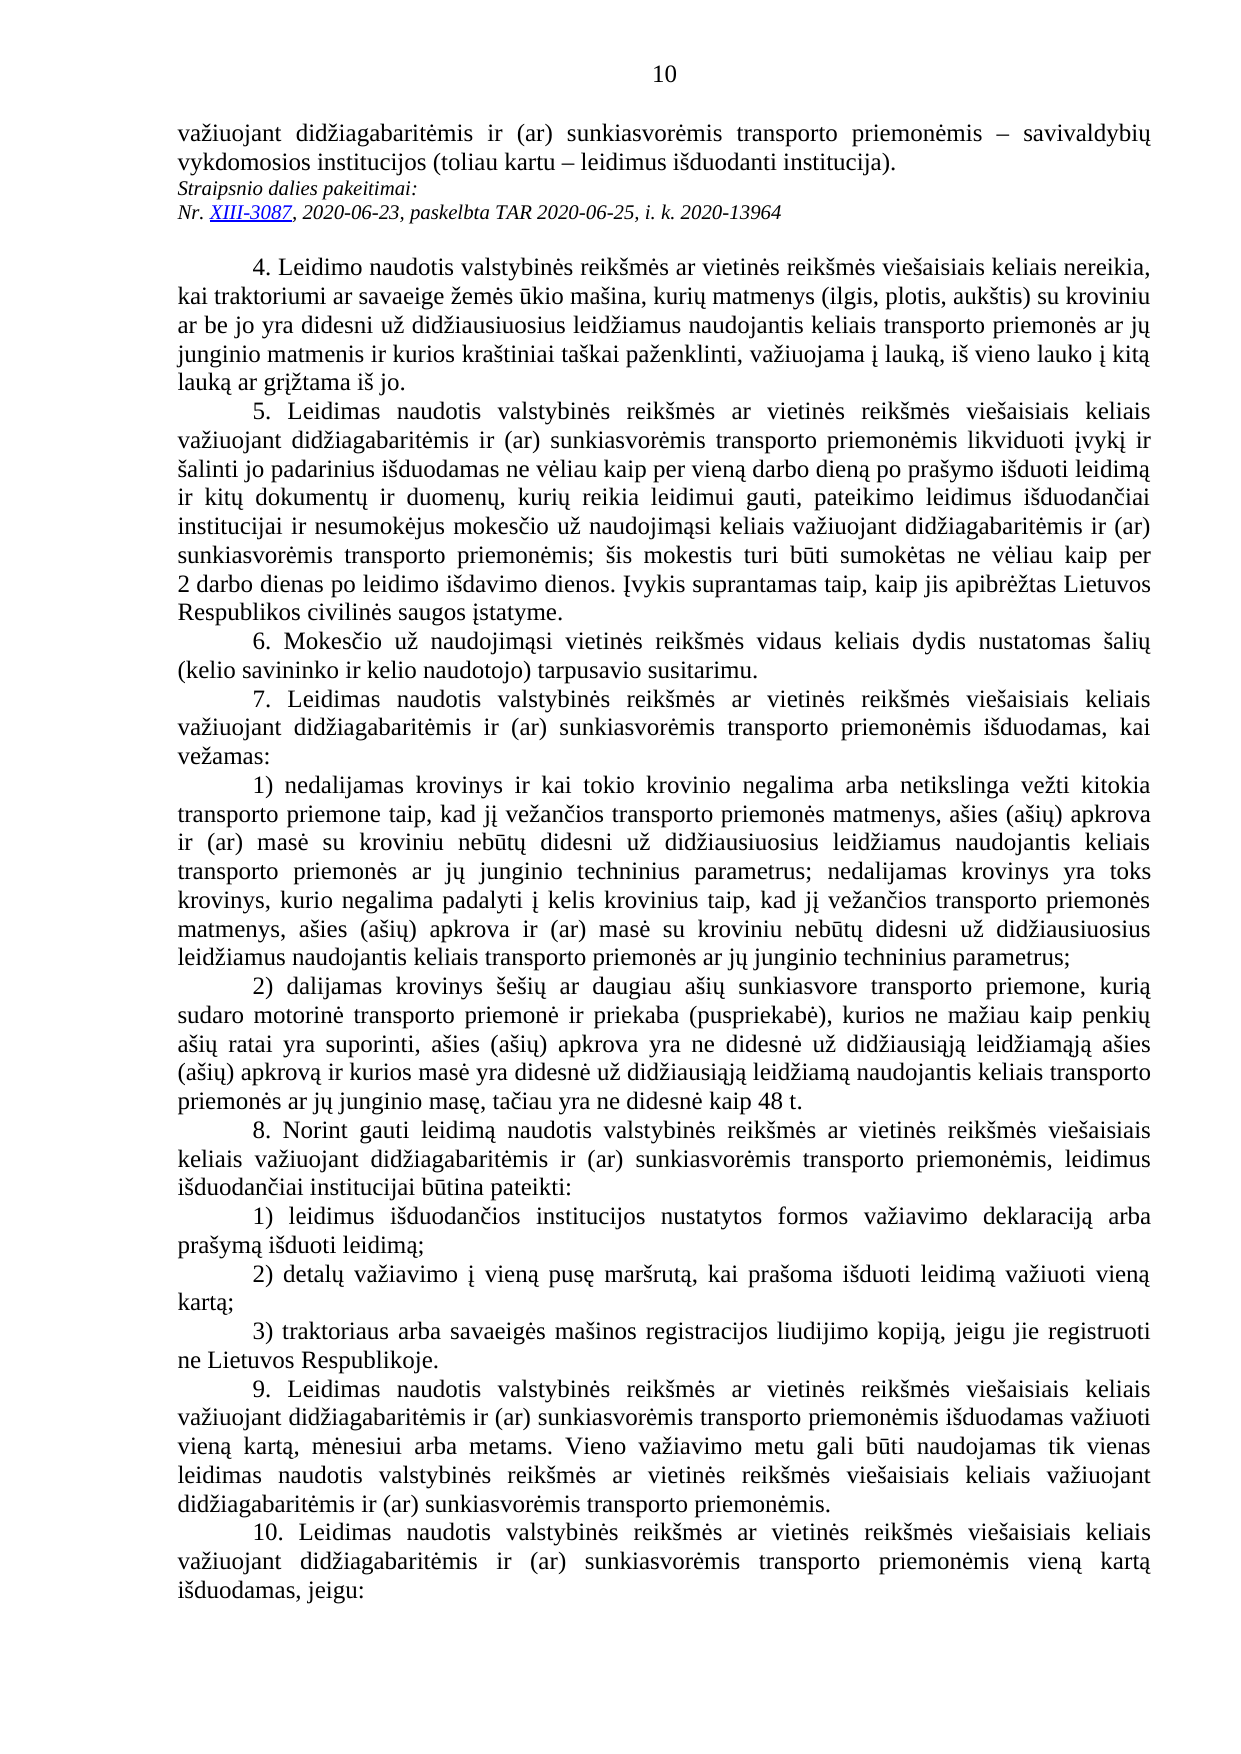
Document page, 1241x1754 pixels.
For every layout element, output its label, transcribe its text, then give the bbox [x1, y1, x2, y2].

text 7. Leidimas naudotis valstybinės reikšmės ar vietinės reikšmės viešaisiais keliais važiuojant didžiagabaritėmis ir (ar) sunkiasvorėmis transporto priemonėmis išduodamas, kai vežamas: [177, 684, 1152, 770]
text 4. Leidimo naudotis valstybinės reikšmės ar vietinės reikšmės viešaisiais keliais nereikia, kai traktoriumi ar savaeige žemės ūkio mašina, kurių matmenys (ilgis, plotis, aukštis) su kroviniu ar be jo yra didesni už didžiausiuosius leidžiamus naudojantis keliais transporto priemonės ar jų junginio matmenis ir kurios kraštiniai taškai paženklinti, važiuojama į lauką, iš vieno lauko į kitą lauką ar grįžtama iš jo. [177, 252, 1152, 396]
text 8. Norint gauti leidimą naudotis valstybinės reikšmės ar vietinės reikšmės viešaisiais keliais važiuojant didžiagabaritėmis ir (ar) sunkiasvorėmis transporto priemonėmis, leidimus išduodančiai institucijai būtina pateikti: [177, 1115, 1152, 1201]
text Nr. XIII-3087, 2020-06-23, paskelbta TAR 2020-06-25, i. k. 2020-13964 [177, 200, 1152, 224]
text 10. Leidimas naudotis valstybinės reikšmės ar vietinės reikšmės viešaisiais keliais važiuojant didžiagabaritėmis ir (ar) sunkiasvorėmis transporto priemonėmis vieną kartą išduodamas, jeigu: [177, 1517, 1152, 1604]
text 2) detalų važiavimo į vieną pusę maršrutą, kai prašoma išduoti leidimą važiuoti vieną kartą; [177, 1259, 1152, 1316]
text važiuojant didžiagabaritėmis ir (ar) sunkiasvorėmis transporto priemonėmis – savivaldybių vykdomosios institucijos (toliau kartu – leidimus išduodanti institucija). [177, 118, 1152, 176]
text 1) leidimus išduodančios institucijos nustatytos formos važiavimo deklaraciją arba prašymą išduoti leidimą; [177, 1201, 1152, 1259]
text 5. Leidimas naudotis valstybinės reikšmės ar vietinės reikšmės viešaisiais keliais važiuojant didžiagabaritėmis ir (ar) sunkiasvorėmis transporto priemonėmis likviduoti įvykį ir šalinti jo padarinius išduodamas ne vėliau kaip per vieną darbo dieną po prašymo išduoti leidimą ir kitų dokumentų ir duomenų, kurių reikia leidimui gauti, pateikimo leidimus išduodančiai institucijai ir nesumokėjus mokesčio už naudojimąsi keliais važiuojant didžiagabaritėmis ir (ar) sunkiasvorėmis transporto priemonėmis; šis mokestis turi būti sumokėtas ne vėliau kaip per 2 darbo dienas po leidimo išdavimo dienos. Įvykis suprantamas taip, kaip jis apibrėžtas Lietuvos Respublikos civilinės saugos įstatyme. [177, 396, 1152, 626]
text 1) nedalijamas krovinys ir kai tokio krovinio negalima arba netikslinga vežti kitokia transporto priemone taip, kad jį vežančios transporto priemonės matmenys, ašies (ašių) apkrova ir (ar) masė su kroviniu nebūtų didesni už didžiausiuosius leidžiamus naudojantis keliais transporto priemonės ar jų junginio techninius parametrus; nedalijamas krovinys yra toks krovinys, kurio negalima padalyti į kelis krovinius taip, kad jį vežančios transporto priemonės matmenys, ašies (ašių) apkrova ir (ar) masė su kroviniu nebūtų didesni už didžiausiuosius leidžiamus naudojantis keliais transporto priemonės ar jų junginio techninius parametrus; [177, 770, 1152, 971]
text Straipsnio dalies pakeitimai: [177, 176, 1152, 200]
text 9. Leidimas naudotis valstybinės reikšmės ar vietinės reikšmės viešaisiais keliais važiuojant didžiagabaritėmis ir (ar) sunkiasvorėmis transporto priemonėmis išduodamas važiuoti vieną kartą, mėnesiui arba metams. Vieno važiavimo metu gali būti naudojamas tik vienas leidimas naudotis valstybinės reikšmės ar vietinės reikšmės viešaisiais keliais važiuojant didžiagabaritėmis ir (ar) sunkiasvorėmis transporto priemonėmis. [177, 1374, 1152, 1517]
text 3) traktoriaus arba savaeigės mašinos registracijos liudijimo kopiją, jeigu jie registruoti ne Lietuvos Respublikoje. [177, 1316, 1152, 1374]
text 6. Mokesčio už naudojimąsi vietinės reikšmės vidaus keliais dydis nustatomas šalių (kelio savininko ir kelio naudotojo) tarpusavio susitarimu. [177, 626, 1152, 684]
text 2) dalijamas krovinys šešių ar daugiau ašių sunkiasvore transporto priemone, kurią sudaro motorinė transporto priemonė ir priekaba (puspriekabė), kurios ne mažiau kaip penkių ašių ratai yra suporinti, ašies (ašių) apkrova yra ne didesnė už didžiausiąją leidžiamąją ašies (ašių) apkrovą ir kurios masė yra didesnė už didžiausiąją leidžiamą naudojantis keliais transporto priemonės ar jų junginio masę, tačiau yra ne didesnė kaip 48 t. [177, 971, 1152, 1115]
